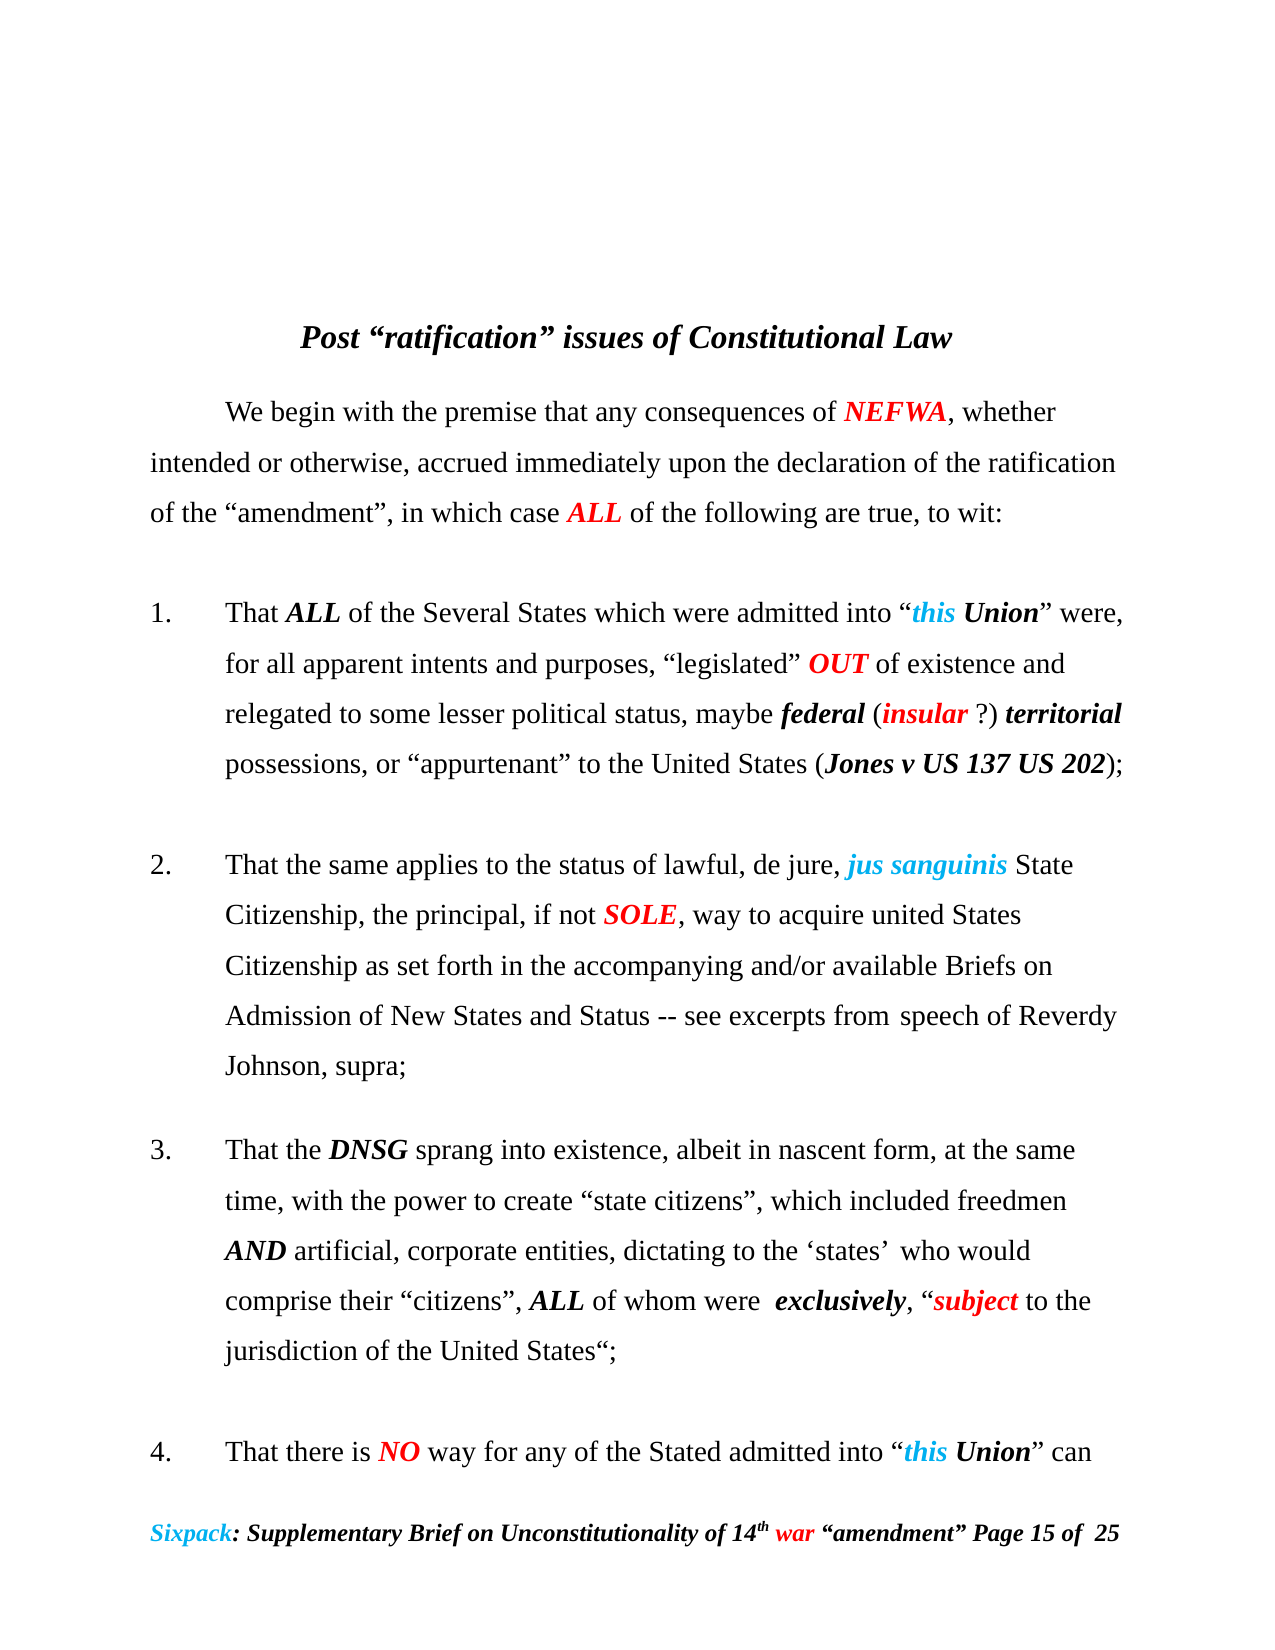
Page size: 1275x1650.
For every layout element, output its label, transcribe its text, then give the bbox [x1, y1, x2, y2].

text 4. That there is NO way for any of the Stated admitted into “this Union” can [150, 1434, 1125, 1468]
text We begin with the premise that any consequences of NEFWA, whether intended or otherwise, accrued immediately upon the declaration of the ratification of the “amendment”, in which case ALL of the following are true, to wit: [150, 394, 1125, 528]
text Post “ratification” issues of Constitutional Law [150, 318, 1125, 356]
text 1. That ALL of the Several States which were admitted into “this Union” were, for all apparent intents and purposes, “legislated” OUT of existence and relegated to some lesser political status, maybe federal (insular ?) territorial possessions, or “appurtenant” to the United States (Jones v US 137 US 202); [150, 596, 1125, 780]
text 2. That the same applies to the status of lawful, de jure, jus sanguinis State Citizenship, the principal, if not SOLE, way to acquire united States Citizenship as set forth in the accompanying and/or available Briefs on Admission of New States and Status -- see excerpts from speech of Reverdy Johnson, supra; [150, 847, 1125, 1082]
text 3. That the DNSG sprang into existence, albeit in nascent form, at the same time, with the power to create “state citizens”, which included freedmen AND artificial, corporate entities, dictating to the ‘states’ who would comprise their “citizens”, ALL of whom were exclusively, “subject to the jurisdiction of the United States“; [150, 1132, 1125, 1367]
